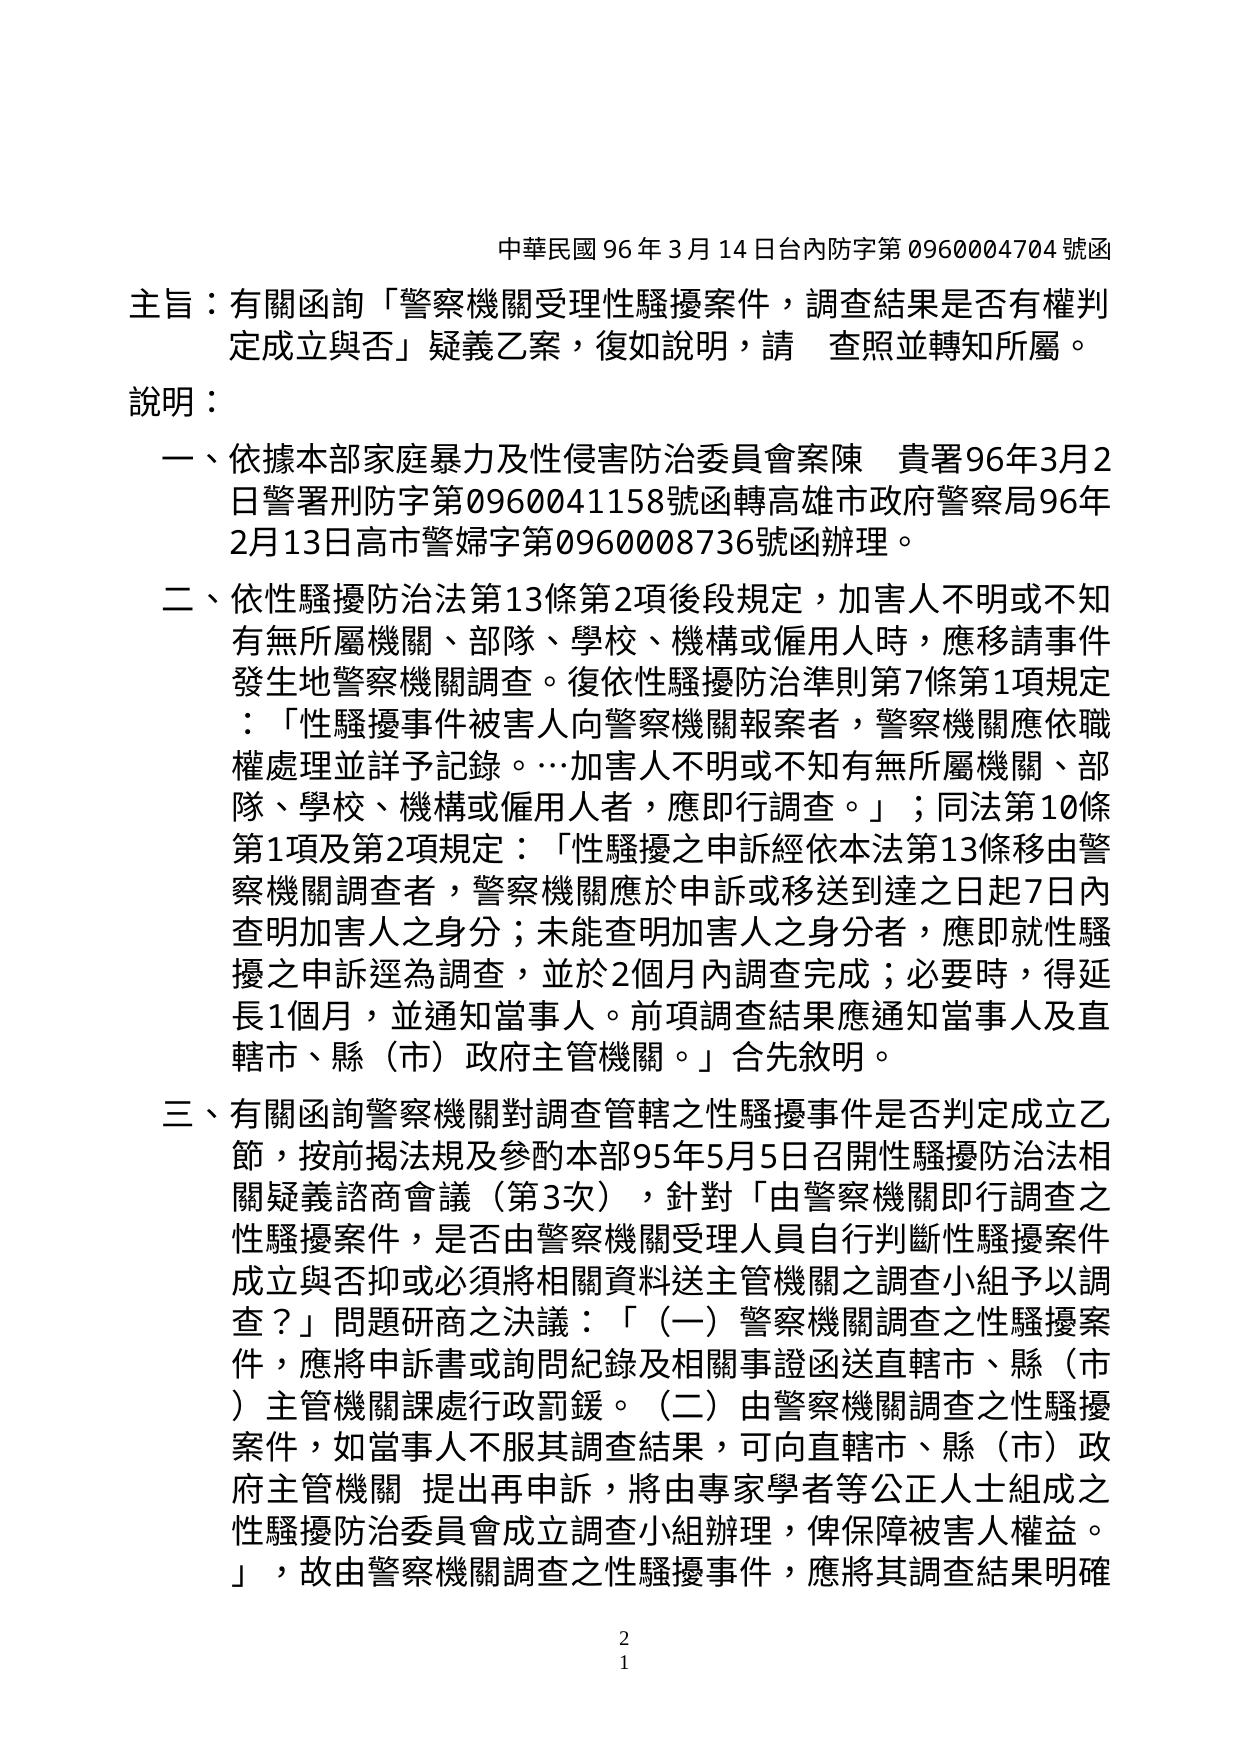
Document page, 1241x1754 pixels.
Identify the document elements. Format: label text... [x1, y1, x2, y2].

text 說明： [128, 381, 1112, 423]
text 二、依性騷擾防治法第13條第2項後段規定，加害人不明或不知有無所屬機關、部隊、學校、機構或僱用人時，應移請事件發生地警察機關調查。復依性騷擾防治準則第7條第1項規定：「性騷擾事件被害人向警察機關報案者，警察機關應依職權處理並詳予記錄。…加害人不明或不知有無所屬機關、部隊、學校、機構或僱用人者，應即行調查。」；同法第10條第1項及第2項規定：「性騷擾之申訴經依本法第13條移由警察機關調查者，警察機關應於申訴或移送到達之日起7日內查明加害人之身分；未能查明加害人之身分者，應即就性騷擾之申訴逕為調查，並於2個月內調查完成；必要時，得延長1個月，並通知當事人。前項調查結果應通知當事人及直轄市、縣（市）政府主管機關。」合先敘明。 [162, 578, 1112, 1078]
text 中華民國96年3月14日台內防字第0960004704號函 [128, 206, 1112, 268]
text 三、有關函詢警察機關對調查管轄之性騷擾事件是否判定成立乙節，按前揭法規及參酌本部95年5月5日召開性騷擾防治法相關疑義諮商會議（第3次），針對「由警察機關即行調查之性騷擾案件，是否由警察機關受理人員自行判斷性騷擾案件成立與否抑或必須將相關資料送主管機關之調查小組予以調查？」問題研商之決議：「（一）警察機關調查之性騷擾案件，應將申訴書或詢問紀錄及相關事證函送直轄市、縣（市）主管機關課處行政罰鍰。（二）由警察機關調查之性騷擾案件，如當事人不服其調查結果，可向直轄市、縣（市）政府主管機關 提出再申訴，將由專家學者等公正人士組成之性騷擾防治委員會成立調查小組辦理，俾保障被害人權益。」，故由警察機關調查之性騷擾事件，應將其調查結果明確 [162, 1093, 1112, 1593]
text 一、依據本部家庭暴力及性侵害防治委員會案陳 貴署96年3月2日警署刑防字第0960041158號函轉高雄市政府警察局96年2月13日高市警婦字第0960008736號函辦理。 [162, 438, 1112, 563]
text 主旨：有關函詢「警察機關受理性騷擾案件，調查結果是否有權判定成立與否」疑義乙案，復如說明，請 查照並轉知所屬。 [128, 283, 1112, 366]
